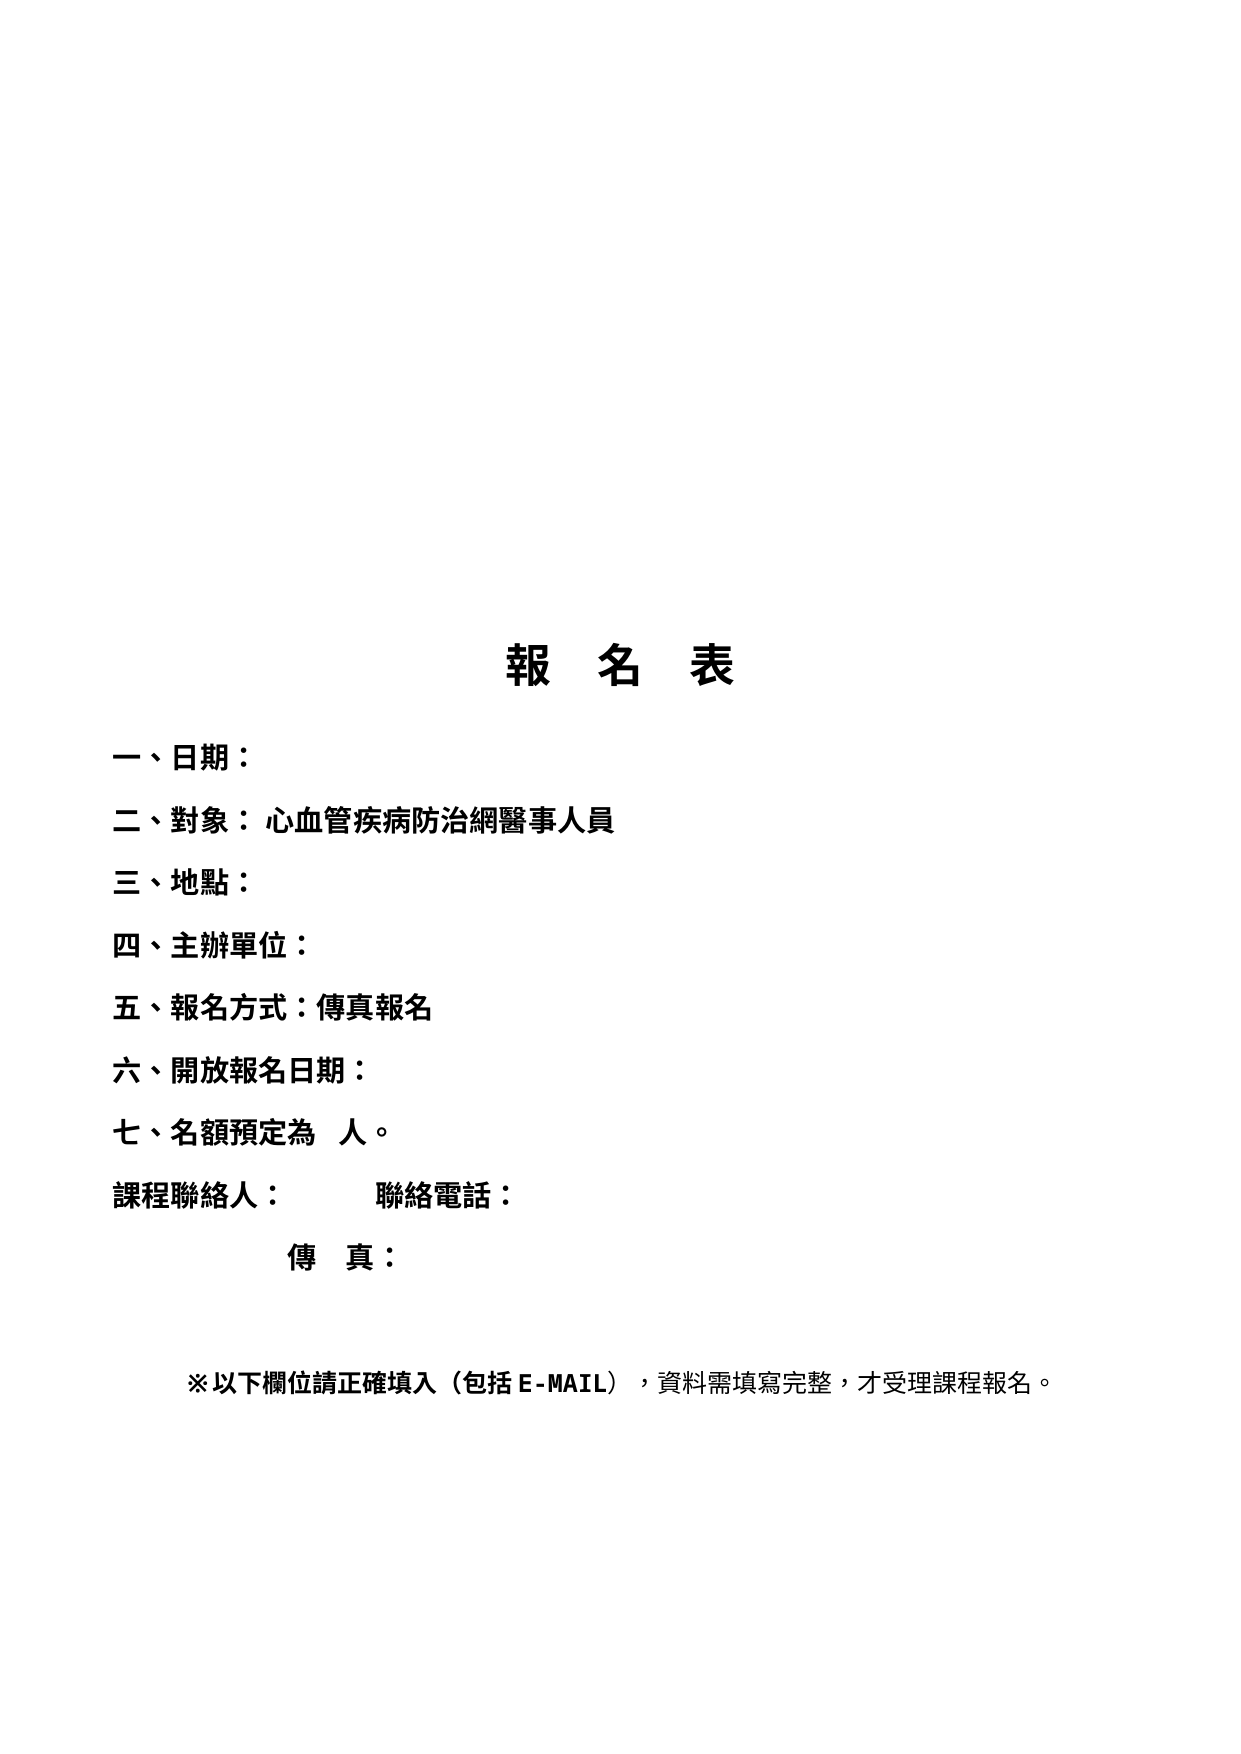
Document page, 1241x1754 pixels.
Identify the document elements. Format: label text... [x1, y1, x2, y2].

text 傳 真： [112, 1214, 1128, 1277]
text 報 名 表 [112, 589, 1128, 714]
text ※以下欄位請正確填入（包括E-MAIL），資料需填寫完整，才受理課程報名。 [112, 1339, 1128, 1402]
text 二、對象： 心血管疾病防治網醫事人員 [112, 777, 1128, 839]
text 五、報名方式：傳真報名 [112, 964, 1128, 1027]
text 一、日期： [112, 714, 1128, 777]
text 三、地點： [112, 839, 1128, 902]
text 四、主辦單位： [112, 902, 1128, 964]
text 六、開放報名日期： [112, 1027, 1128, 1089]
text 課程聯絡人： 聯絡電話： [112, 1152, 1128, 1214]
text 七、名額預定為 人。 [112, 1089, 1128, 1152]
